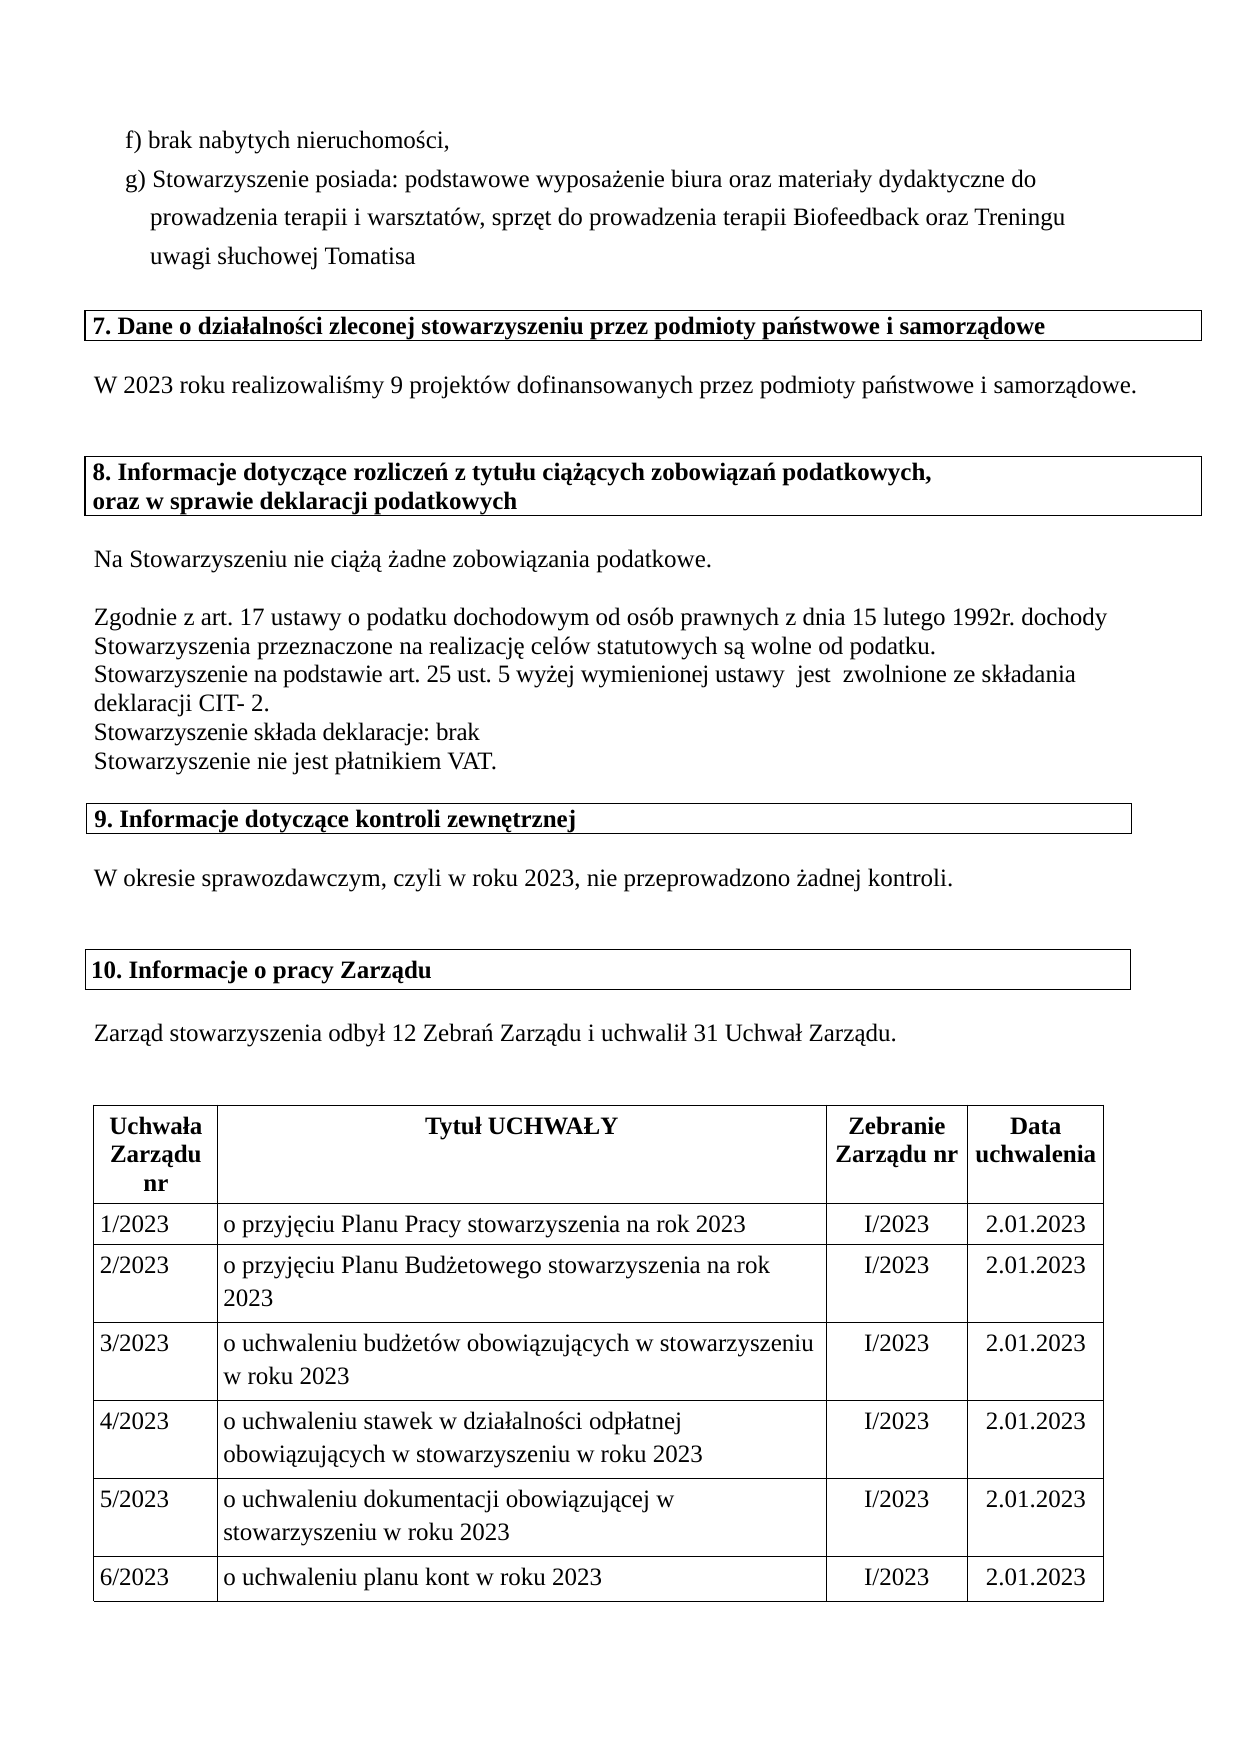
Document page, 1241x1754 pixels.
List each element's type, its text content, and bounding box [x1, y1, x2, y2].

text Stowarzyszenie na podstawie art. 25 ust. 5 wyżej wymienionej ustawy jest zwolnione ze składania deklaracji CIT- 2. [94, 659, 1152, 717]
table_header 8. Informacje dotyczące rozliczeń z tytułu ciążących zobowiązań podatkowych, oraz w sprawie deklaracji podatkowych [86, 457, 1201, 515]
table_cell o uchwaleniu planu kont w roku 2023 [218, 1557, 826, 1601]
table_cell 5/2023 [94, 1479, 217, 1556]
list prowadzenia terapii i warsztatów, sprzęt do prowadzenia terapii Biofeedback oraz Treningu [94, 195, 1133, 233]
table_cell 2.01.2023 [968, 1557, 1103, 1601]
table_header 7. Dane o działalności zleconej stowarzyszeniu przez podmioty państwowe i samorządowe [86, 311, 1201, 340]
table_cell 2.01.2023 [968, 1479, 1103, 1556]
table_cell 4/2023 [94, 1401, 217, 1477]
text Na Stowarzyszeniu nie ciążą żadne zobowiązania podatkowe. [94, 544, 1152, 573]
text Stowarzyszenie nie jest płatnikiem VAT. [94, 746, 1085, 774]
table_cell 2.01.2023 [968, 1204, 1103, 1243]
table_cell 2.01.2023 [968, 1401, 1103, 1477]
table_cell 2.01.2023 [968, 1323, 1103, 1399]
table_header Data uchwalenia [968, 1106, 1103, 1203]
list g) Stowarzyszenie posiada: podstawowe wyposażenie biura oraz materiały dydaktyczne do [94, 157, 1133, 195]
table_cell 3/2023 [94, 1323, 217, 1399]
list uwagi słuchowej Tomatisa [94, 233, 1133, 272]
table_cell o przyjęciu Planu Pracy stowarzyszenia na rok 2023 [218, 1204, 826, 1243]
table_cell I/2023 [827, 1479, 967, 1556]
table_cell 2.01.2023 [968, 1245, 1103, 1321]
table_header Zebranie Zarządu nr [827, 1106, 967, 1203]
text Zarząd stowarzyszenia odbył 12 Zebrań Zarządu i uchwalił 31 Uchwał Zarządu. [94, 1018, 1152, 1047]
text W okresie sprawozdawczym, czyli w roku 2023, nie przeprowadzono żadnej kontroli. [94, 863, 1152, 892]
text W 2023 roku realizowaliśmy 9 projektów dofinansowanych przez podmioty państwowe i samorządowe. [94, 370, 1152, 399]
table_cell I/2023 [827, 1204, 967, 1243]
table_header Uchwała Zarządu nr [94, 1106, 217, 1203]
table_cell 2/2023 [94, 1245, 217, 1321]
text Zgodnie z art. 17 ustawy o podatku dochodowym od osób prawnych z dnia 15 lutego 1992r. dochody Stowarzyszenia przeznaczone na realizację celów statutowych są wolne od podatku. [94, 602, 1152, 659]
table_cell I/2023 [827, 1401, 967, 1477]
table_cell o uchwaleniu dokumentacji obowiązującej w stowarzyszeniu w roku 2023 [218, 1479, 826, 1556]
table_cell 1/2023 [94, 1204, 217, 1243]
table_cell I/2023 [827, 1323, 967, 1399]
table_header 10. Informacje o pracy Zarządu [86, 950, 1130, 989]
table_cell I/2023 [827, 1245, 967, 1321]
table_cell o uchwaleniu stawek w działalności odpłatnej obowiązujących w stowarzyszeniu w roku 2023 [218, 1401, 826, 1477]
table_header Tytuł UCHWAŁY [218, 1106, 826, 1203]
table_cell o przyjęciu Planu Budżetowego stowarzyszenia na rok 2023 [218, 1245, 826, 1321]
table_header 9. Informacje dotyczące kontroli zewnętrznej [87, 804, 1131, 833]
list f) brak nabytych nieruchomości, [94, 118, 1133, 157]
table_cell o uchwaleniu budżetów obowiązujących w stowarzyszeniu w roku 2023 [218, 1323, 826, 1399]
table_cell 6/2023 [94, 1557, 217, 1601]
text Stowarzyszenie składa deklaracje: brak [94, 717, 1152, 746]
table_cell I/2023 [827, 1557, 967, 1601]
